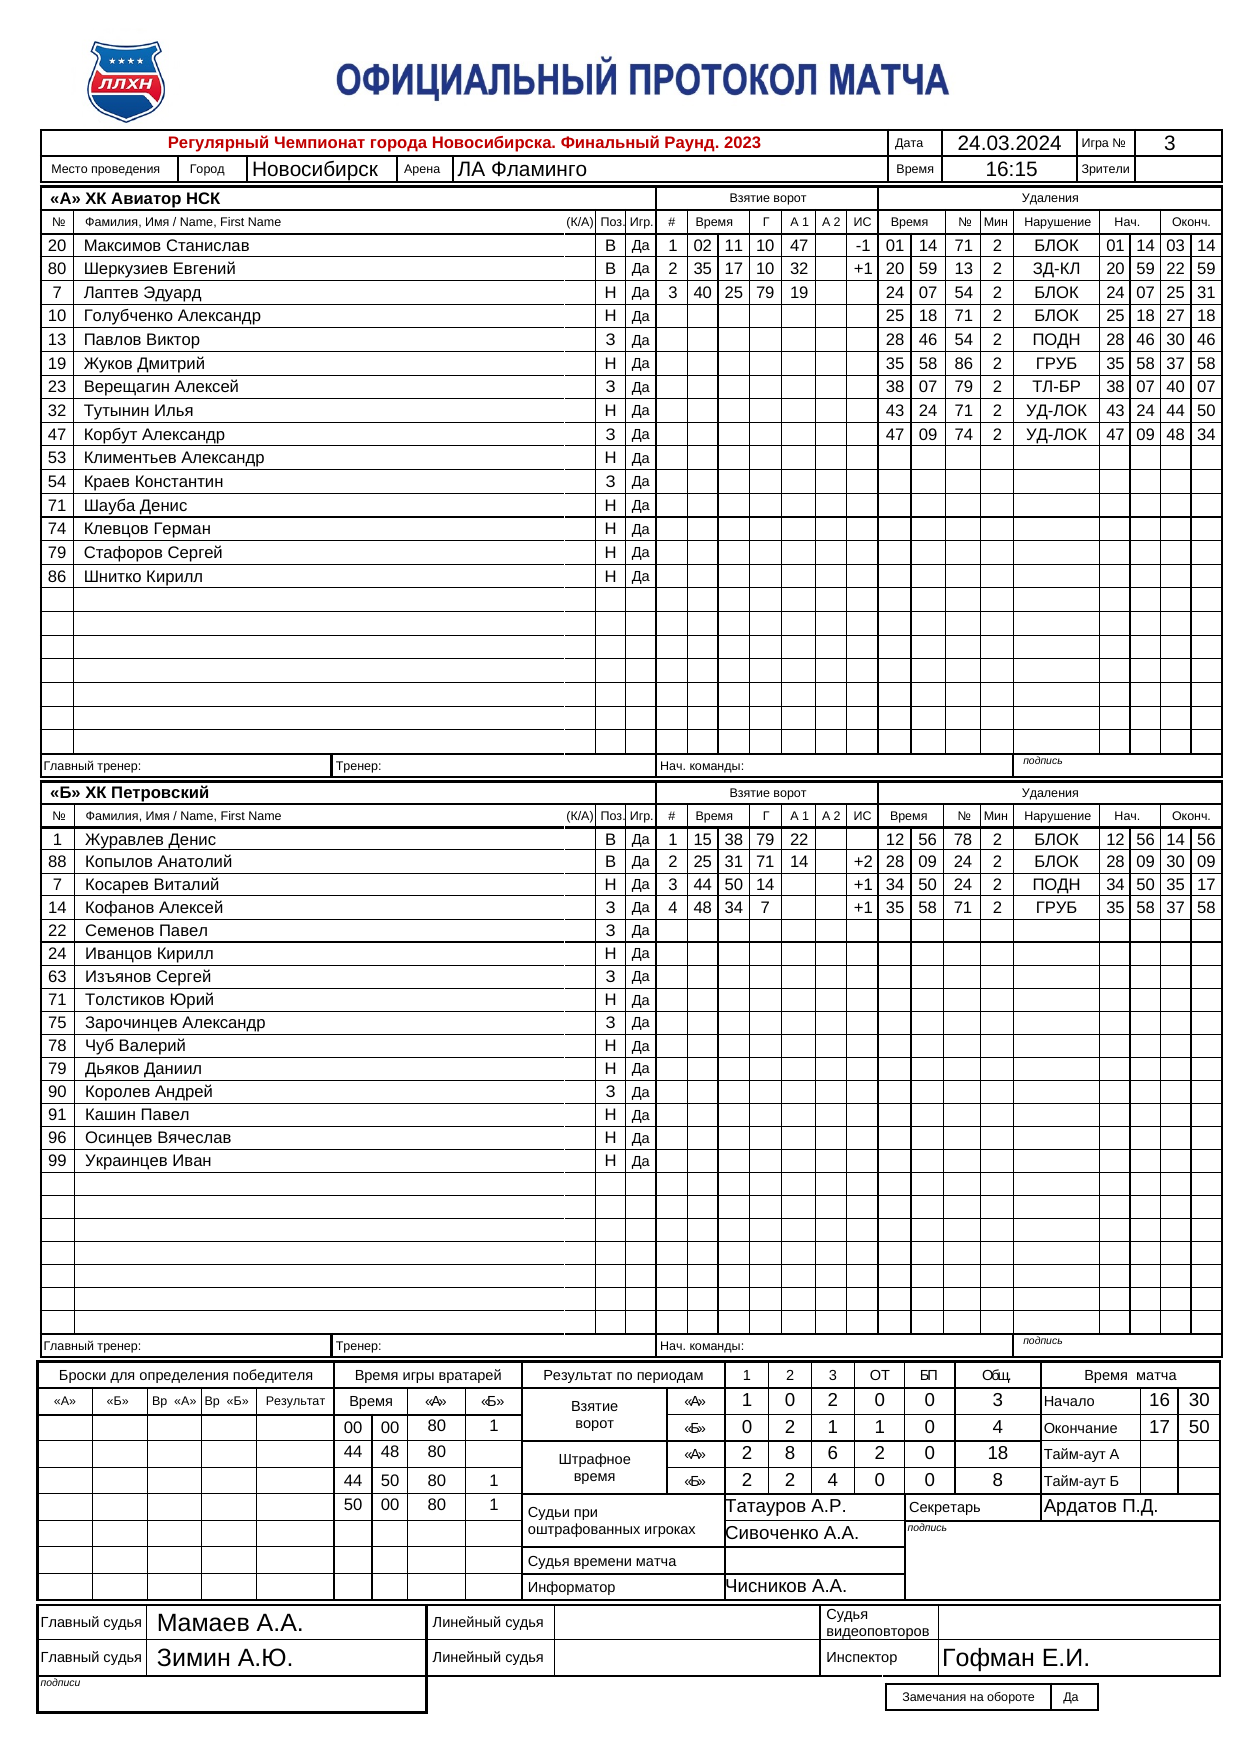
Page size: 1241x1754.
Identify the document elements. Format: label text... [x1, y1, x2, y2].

table_cell 02 [688, 235, 717, 256]
table_cell Н [596, 1058, 625, 1079]
table_cell 20 [1100, 257, 1129, 280]
table_cell 2 [981, 850, 1013, 872]
table_cell 80 [408, 1441, 465, 1467]
table_cell подписи [39, 1677, 425, 1711]
table_cell [1131, 588, 1160, 611]
table_cell [847, 352, 877, 374]
table_cell [688, 1219, 717, 1241]
table_cell 86 [42, 565, 73, 587]
table_cell Тайм-аут А [1042, 1441, 1140, 1467]
table_cell [750, 1242, 781, 1264]
table_cell 48 [1161, 423, 1190, 445]
table_cell Время [879, 805, 943, 826]
table_cell [257, 1521, 333, 1546]
table_cell 37 [1161, 352, 1190, 374]
table_cell [944, 1058, 980, 1079]
table_cell 34 [1192, 423, 1221, 445]
table_cell БЛОК [1014, 235, 1099, 256]
table_cell Н [596, 1127, 625, 1149]
table_cell [1161, 446, 1190, 469]
table_cell [912, 1196, 943, 1218]
table_cell 79 [946, 376, 980, 398]
table_cell [1014, 636, 1099, 658]
table_cell [1192, 920, 1221, 941]
table_cell [1192, 1196, 1221, 1218]
table_cell Фамилия, Имя / Name, First Name [75, 805, 565, 826]
table_cell [879, 707, 910, 729]
table_cell [202, 1468, 256, 1493]
table_cell Тренер: [333, 755, 655, 776]
table_cell 59 [1131, 257, 1160, 280]
table_cell [912, 1242, 943, 1264]
table_cell [847, 1196, 877, 1218]
table_cell [719, 707, 749, 729]
table_cell [750, 446, 781, 469]
table_cell 2 [981, 257, 1013, 280]
table_cell [1100, 920, 1129, 941]
table_cell [1100, 470, 1129, 493]
table_cell [688, 1311, 717, 1333]
table_cell БЛОК [1014, 829, 1099, 849]
table_cell [657, 1173, 687, 1195]
table_cell [750, 1127, 781, 1149]
table_cell [1131, 636, 1160, 658]
table_cell [1014, 1311, 1099, 1333]
table_cell Игр. [626, 211, 655, 233]
table_cell З [596, 1081, 625, 1103]
table_cell [1014, 1242, 1099, 1264]
table_cell [408, 1521, 465, 1546]
table_cell [816, 281, 846, 303]
table_cell Жуков Дмитрий [74, 352, 564, 374]
table_cell [816, 470, 846, 493]
table_cell [719, 1058, 749, 1079]
table_cell [719, 1127, 749, 1149]
table_cell [565, 1035, 595, 1057]
table_cell [1100, 1242, 1129, 1264]
table_cell [565, 399, 595, 422]
table_cell [750, 376, 781, 398]
table_cell [847, 1219, 877, 1241]
table_cell +1 [847, 257, 877, 280]
table_cell 71 [42, 494, 73, 516]
table_cell [565, 1150, 595, 1172]
table_cell 11 [719, 235, 749, 256]
table_cell [1131, 659, 1160, 682]
table_cell Сивоченко А.А. [726, 1521, 904, 1546]
table_cell 78 [944, 829, 980, 849]
table_cell [782, 1058, 815, 1079]
table_cell Да [626, 446, 655, 469]
table_cell [688, 612, 717, 634]
table_cell [946, 612, 980, 634]
table_cell [626, 1196, 655, 1218]
table_cell 47 [42, 423, 73, 445]
table_cell 47 [879, 423, 910, 445]
table_cell 80 [42, 257, 73, 280]
table_cell [565, 1012, 595, 1033]
table_cell [596, 683, 625, 706]
table_cell Главный судья [39, 1606, 146, 1639]
table_cell Да [626, 470, 655, 493]
table_cell 31 [719, 850, 749, 872]
table_cell [847, 1127, 877, 1149]
table_cell 80 [408, 1416, 465, 1440]
table_cell [912, 1173, 943, 1195]
table_cell [93, 1416, 147, 1440]
table_cell [816, 518, 846, 540]
table_cell [944, 966, 980, 987]
table_cell [879, 989, 910, 1011]
table_cell [782, 1311, 815, 1333]
table_cell [565, 989, 595, 1011]
table_cell [408, 1547, 465, 1573]
table_cell [879, 1058, 910, 1079]
table_cell [688, 518, 717, 540]
table_cell Да [626, 1104, 655, 1126]
table_cell [565, 1219, 595, 1241]
table_cell [782, 1081, 815, 1103]
table_cell Дьяков Даниил [75, 1058, 564, 1079]
table_cell [847, 305, 877, 327]
table_cell [688, 565, 717, 587]
table_cell [202, 1494, 256, 1520]
table_cell З [596, 896, 625, 918]
table_cell [626, 683, 655, 706]
table_cell [879, 920, 910, 941]
table_cell [782, 1012, 815, 1033]
table_cell 6 [812, 1442, 854, 1467]
table_cell 24 [879, 281, 910, 303]
table_cell [847, 518, 877, 540]
table_cell [626, 659, 655, 682]
table_cell 32 [782, 257, 815, 280]
table_cell Да [626, 1058, 655, 1079]
table_cell [879, 1219, 910, 1241]
table_cell [750, 989, 781, 1011]
table_cell [555, 1640, 819, 1675]
table_cell 35 [879, 352, 910, 374]
table_cell 79 [750, 829, 781, 849]
table_cell [565, 376, 595, 398]
table_cell [657, 920, 687, 941]
table_header Удаления [879, 783, 1221, 803]
table_cell 13 [946, 257, 980, 280]
table_cell [1100, 612, 1129, 634]
table_cell 17 [719, 257, 749, 280]
table_cell 71 [946, 305, 980, 327]
table_cell [816, 1058, 846, 1079]
table_cell Да [626, 896, 655, 918]
table_header 3 [812, 1363, 854, 1387]
table_cell 09 [912, 423, 945, 445]
table_cell [1100, 707, 1129, 729]
table_cell [1100, 1127, 1129, 1149]
table_cell [39, 1468, 92, 1493]
table_cell [847, 328, 877, 351]
table_cell «А» [408, 1389, 465, 1413]
table_cell Мин [981, 805, 1013, 826]
table_cell 2 [657, 850, 687, 872]
table_cell [1192, 1058, 1221, 1079]
table_cell [596, 1219, 625, 1241]
table_cell [657, 1035, 687, 1057]
table_cell 18 [1192, 305, 1221, 327]
table_cell [750, 470, 781, 493]
table_cell [257, 1547, 333, 1573]
table_cell [782, 1219, 815, 1241]
table_cell [1014, 966, 1099, 987]
table_cell [816, 1219, 846, 1241]
table_cell [565, 305, 595, 327]
table_cell [782, 1196, 815, 1218]
table_cell [1014, 943, 1099, 964]
table_cell 7 [750, 896, 781, 918]
table_cell [1014, 920, 1099, 941]
table_cell [816, 1242, 846, 1264]
table_cell УД-ЛОК [1014, 399, 1099, 422]
table_cell [42, 1219, 74, 1241]
table_cell [816, 636, 846, 658]
table_cell [847, 707, 877, 729]
table_cell [657, 1219, 687, 1241]
table_cell 47 [782, 235, 815, 256]
table_cell Нарушение [1014, 805, 1099, 826]
table_cell [39, 1574, 92, 1599]
table_cell [657, 730, 687, 753]
table_cell 56 [1131, 829, 1160, 849]
table_cell [657, 1104, 687, 1126]
table_cell [816, 1265, 846, 1287]
table_cell [626, 1173, 655, 1195]
table_cell [688, 446, 717, 469]
table_cell [750, 612, 781, 634]
table_cell [912, 1035, 943, 1057]
table_cell [847, 636, 877, 658]
table_cell Нач. команды: [657, 755, 1012, 776]
table_cell Поз. [596, 805, 625, 826]
table_cell [750, 1265, 781, 1287]
table_cell [782, 943, 815, 964]
table_cell [912, 612, 945, 634]
table_cell [1131, 612, 1160, 634]
table_cell [1192, 659, 1221, 682]
table_cell [565, 612, 595, 634]
table_cell [782, 1104, 815, 1126]
table_cell [981, 966, 1013, 987]
table_cell [782, 1035, 815, 1057]
table_cell 34 [719, 896, 749, 918]
table_cell [782, 636, 815, 658]
table_cell [719, 352, 749, 374]
table_cell [981, 1081, 1013, 1103]
table_cell [879, 966, 910, 987]
table_cell З [596, 966, 625, 987]
table_cell Информатор [523, 1575, 724, 1599]
table_cell [1192, 1127, 1221, 1149]
table_cell 30 [1161, 328, 1190, 351]
table_cell [148, 1494, 201, 1520]
table_cell 24 [1100, 281, 1129, 303]
table_cell [1100, 943, 1129, 964]
table_cell 79 [750, 281, 781, 303]
table_cell 43 [879, 399, 910, 422]
table_cell З [596, 1012, 625, 1033]
table_cell [879, 446, 910, 469]
table_cell Кофанов Алексей [75, 896, 564, 918]
table_cell [719, 446, 749, 469]
table_cell [816, 423, 846, 445]
table_cell [1014, 588, 1099, 611]
table_cell [782, 896, 815, 918]
table_cell 56 [912, 829, 943, 849]
table_cell 38 [1100, 376, 1129, 398]
table_cell [565, 730, 595, 753]
table_cell [782, 470, 815, 493]
table_cell [912, 494, 945, 516]
table_header 2 [769, 1363, 811, 1387]
table_cell З [596, 423, 625, 445]
table_cell ЛА Фламинго [454, 157, 887, 181]
table_cell [912, 1104, 943, 1126]
table_cell [596, 636, 625, 658]
table_cell [1131, 920, 1160, 941]
table_cell [74, 612, 564, 634]
table_cell А 1 [782, 211, 815, 233]
table_cell [719, 1219, 749, 1241]
table_cell 37 [1161, 896, 1190, 918]
table_cell [1131, 494, 1160, 516]
table_cell [565, 896, 595, 918]
table_cell [74, 588, 564, 611]
table_cell [719, 399, 749, 422]
table_cell [1014, 494, 1099, 516]
table_cell Оконч. [1161, 211, 1221, 233]
table_cell [1100, 1104, 1129, 1126]
table_cell [1192, 1265, 1221, 1287]
table_cell 44 [335, 1441, 371, 1467]
table_cell 1 [657, 235, 687, 256]
table_cell А 1 [782, 805, 815, 826]
table_cell [879, 470, 910, 493]
table_cell [946, 730, 980, 753]
table_cell [657, 612, 687, 634]
table_cell [657, 518, 687, 540]
table_cell [1161, 1196, 1190, 1218]
table_cell 3 [657, 874, 687, 895]
table_cell Тренер: [333, 1335, 655, 1356]
table_cell Н [596, 1104, 625, 1126]
table_cell [1161, 707, 1190, 729]
table_cell [750, 328, 781, 351]
table_cell Чисников А.А. [726, 1575, 904, 1599]
table_cell [596, 612, 625, 634]
table_cell [1100, 565, 1129, 587]
table_cell 18 [956, 1442, 1040, 1467]
table_cell [657, 1127, 687, 1149]
table_cell [1161, 659, 1190, 682]
table_cell [912, 446, 945, 469]
table_cell [565, 850, 595, 872]
table_cell Да [626, 1127, 655, 1149]
table_cell 58 [1131, 352, 1160, 374]
table_cell [847, 829, 877, 849]
table_cell [688, 1265, 717, 1287]
table_cell [912, 470, 945, 493]
table_cell [981, 470, 1013, 493]
table_cell [657, 446, 687, 469]
table_cell [1100, 659, 1129, 682]
table_cell Нач. [1100, 211, 1160, 233]
table_cell [981, 920, 1013, 941]
table_cell Украинцев Иван [75, 1150, 564, 1172]
table_cell [1141, 1441, 1177, 1467]
table_cell [816, 588, 846, 611]
table_cell 71 [946, 235, 980, 256]
table_cell В [596, 850, 625, 872]
table_cell [1131, 683, 1160, 706]
table_cell [782, 1288, 815, 1310]
table_cell [1100, 518, 1129, 540]
table_cell [879, 588, 910, 611]
table_cell З [596, 920, 625, 941]
table_cell 14 [1161, 829, 1190, 849]
table_cell [1141, 1468, 1177, 1493]
table_cell [373, 1574, 407, 1599]
table_cell [565, 1288, 595, 1310]
table_cell Вр «Б» [202, 1389, 256, 1413]
table_cell [565, 1196, 595, 1218]
table_cell [816, 1012, 846, 1033]
table_cell [1100, 1265, 1129, 1287]
table_cell [1192, 1311, 1221, 1333]
table_cell [1179, 1468, 1219, 1493]
table_cell [879, 636, 910, 658]
table_cell 2 [981, 305, 1013, 327]
table_cell (К/А) [565, 211, 595, 233]
table_cell [565, 494, 595, 516]
table_cell [1014, 707, 1099, 729]
table_cell [847, 1081, 877, 1103]
table_cell [782, 399, 815, 422]
table_cell [946, 518, 980, 540]
table_cell [719, 518, 749, 540]
table_cell УД-ЛОК [1014, 423, 1099, 445]
table_cell [148, 1416, 201, 1440]
table_cell [750, 1104, 781, 1126]
table_header 1 [726, 1363, 768, 1387]
table_cell 0 [726, 1415, 768, 1440]
table_cell ПОДН [1014, 874, 1099, 895]
table_cell [688, 1288, 717, 1310]
table_cell [466, 1547, 521, 1573]
table_cell Да [626, 829, 655, 849]
table_cell [1100, 588, 1129, 611]
table_cell [596, 1265, 625, 1287]
table_cell [912, 1265, 943, 1287]
table_cell [981, 588, 1013, 611]
table_cell подпись [906, 1522, 1219, 1599]
table_cell [847, 659, 877, 682]
table_cell [847, 943, 877, 964]
table_cell [750, 1035, 781, 1057]
table_cell [688, 683, 717, 706]
table_cell [847, 1104, 877, 1126]
table_cell «А» [668, 1442, 724, 1467]
table_cell [782, 683, 815, 706]
table_cell 58 [1192, 896, 1221, 918]
table_cell [879, 1104, 910, 1126]
table_cell [148, 1521, 201, 1546]
table_cell 13 [42, 328, 73, 351]
table_cell [1161, 943, 1190, 964]
table_cell [912, 989, 943, 1011]
table_cell [1192, 1219, 1221, 1241]
table_cell [688, 1173, 717, 1195]
table_cell [847, 1311, 877, 1333]
table_cell [75, 1196, 564, 1218]
table_cell 58 [912, 896, 943, 918]
table_cell [879, 659, 910, 682]
table_header Да [1052, 1685, 1097, 1709]
table_cell 50 [1179, 1415, 1219, 1440]
table_cell Да [626, 966, 655, 987]
table_cell [1100, 966, 1129, 987]
table_cell Н [596, 565, 625, 587]
table_cell «А» [668, 1389, 724, 1413]
table_cell [1192, 470, 1221, 493]
table_cell Н [596, 943, 625, 964]
table_cell [1161, 1012, 1190, 1033]
table_cell Чуб Валерий [75, 1035, 564, 1057]
table_cell 22 [782, 829, 815, 849]
table_cell [1100, 1196, 1129, 1218]
table_cell 2 [981, 874, 1013, 895]
table_cell [981, 1311, 1013, 1333]
table_cell 54 [42, 470, 73, 493]
table_cell 27 [1161, 305, 1190, 327]
table_header Время игры вратарей [335, 1363, 521, 1387]
table_cell [912, 1219, 943, 1241]
table_cell Да [626, 1012, 655, 1033]
table_cell [719, 612, 749, 634]
table_cell [565, 565, 595, 587]
table_cell [816, 1150, 846, 1172]
table_cell [565, 1311, 595, 1333]
table_cell [565, 518, 595, 540]
table_cell 14 [750, 874, 781, 895]
table_cell 2 [726, 1468, 768, 1493]
table_cell [719, 920, 749, 941]
table_cell [657, 565, 687, 587]
table_cell [1014, 1265, 1099, 1287]
table_cell [946, 636, 980, 658]
table_cell [1192, 518, 1221, 540]
table_cell Судьи при оштрафованных игроках [523, 1495, 724, 1546]
table_cell 01 [879, 235, 910, 256]
table_cell [944, 1150, 980, 1172]
table_cell 2 [981, 328, 1013, 351]
table_cell [75, 1219, 564, 1241]
table_cell [879, 1081, 910, 1103]
table_cell [93, 1468, 147, 1493]
table_cell [946, 707, 980, 729]
table_cell 16 [1141, 1389, 1177, 1413]
table_cell Окончание [1042, 1415, 1140, 1440]
table_cell [657, 659, 687, 682]
table_cell 09 [1131, 423, 1160, 445]
table_cell [816, 1196, 846, 1218]
table_cell [74, 707, 564, 729]
table_cell 15 [688, 829, 717, 849]
table_cell [816, 829, 846, 849]
table_cell [719, 470, 749, 493]
table_cell [596, 588, 625, 611]
table_cell [39, 1494, 92, 1520]
table_cell [782, 659, 815, 682]
table_cell [257, 1574, 333, 1599]
table_cell [1131, 1196, 1160, 1218]
table_cell [657, 494, 687, 516]
table_cell [816, 730, 846, 753]
table_cell 8 [769, 1442, 811, 1467]
table_cell [981, 612, 1013, 634]
table_cell 0 [855, 1389, 904, 1413]
table_cell [1131, 1173, 1160, 1195]
table_cell [1131, 1035, 1160, 1057]
table_cell [565, 257, 595, 280]
table_cell [981, 541, 1013, 564]
table_header Результат по периодам [523, 1363, 724, 1387]
table_cell [657, 1196, 687, 1218]
table_cell [565, 829, 595, 849]
table_cell 2 [981, 896, 1013, 918]
table_cell Вр «А» [148, 1389, 201, 1413]
table_cell [688, 636, 717, 658]
table_cell [750, 1219, 781, 1241]
table_cell 3 [956, 1389, 1040, 1413]
table_cell [879, 1265, 910, 1287]
table_cell [688, 328, 717, 351]
table_cell [39, 1441, 92, 1467]
table_cell 90 [42, 1081, 74, 1103]
table_cell [466, 1574, 521, 1599]
table_cell [688, 943, 717, 964]
table_cell [39, 1521, 92, 1546]
table_cell [688, 399, 717, 422]
table_cell [1100, 1081, 1129, 1103]
table_cell Время [889, 157, 941, 181]
table_cell [981, 683, 1013, 706]
table_cell Время [879, 211, 945, 233]
table_cell Н [596, 494, 625, 516]
table_cell Да [626, 989, 655, 1011]
table_header «Б» ХК Петровский [42, 783, 655, 803]
table_cell [1014, 1127, 1099, 1149]
table_cell [1014, 1173, 1099, 1195]
table_cell [879, 1150, 910, 1172]
table_cell [657, 1288, 687, 1310]
table_cell 71 [750, 850, 781, 872]
table_cell БЛОК [1014, 281, 1099, 303]
table_cell [981, 943, 1013, 964]
table_cell Да [626, 494, 655, 516]
table_cell [719, 423, 749, 445]
table_cell [42, 636, 73, 658]
table_cell 17 [1141, 1415, 1177, 1440]
table_cell 18 [912, 305, 945, 327]
table_cell [688, 494, 717, 516]
table_cell [981, 1173, 1013, 1195]
table_cell [1131, 1058, 1160, 1079]
table_cell [1100, 446, 1129, 469]
table_cell 10 [42, 305, 73, 327]
table_cell [782, 305, 815, 327]
table_cell [1192, 1012, 1221, 1033]
table_cell [847, 1012, 877, 1033]
table_cell [944, 1173, 980, 1195]
table_cell 1 [812, 1415, 854, 1440]
table_cell [782, 874, 815, 895]
table_cell Н [596, 352, 625, 374]
table_cell [565, 1265, 595, 1287]
table_cell [946, 541, 980, 564]
table_cell [981, 1219, 1013, 1241]
table_cell Н [596, 1035, 625, 1057]
table_cell [750, 1150, 781, 1172]
table_cell [1192, 446, 1221, 469]
table_cell [847, 376, 877, 398]
table_cell Арена [398, 157, 452, 181]
table_cell [847, 1288, 877, 1310]
table_cell [688, 423, 717, 445]
table_cell 2 [981, 352, 1013, 374]
table_cell [657, 1265, 687, 1287]
table_cell [202, 1441, 256, 1467]
table_cell [944, 943, 980, 964]
table_cell [428, 1677, 882, 1711]
table_cell [39, 1547, 92, 1573]
table_cell [750, 707, 781, 729]
table_cell 48 [373, 1441, 407, 1467]
table_cell [847, 446, 877, 469]
table_cell [657, 966, 687, 987]
table_cell [626, 1265, 655, 1287]
table_cell Н [596, 305, 625, 327]
table_cell Время [688, 805, 749, 826]
table_cell [555, 1606, 819, 1639]
table_cell Судья видеоповторов [821, 1606, 938, 1639]
table_cell 47 [1100, 423, 1129, 445]
table_cell Да [626, 920, 655, 941]
table_cell [335, 1574, 371, 1599]
table_cell [1131, 565, 1160, 587]
table_cell [750, 920, 781, 941]
table_cell 4 [956, 1415, 1040, 1440]
table_cell 2 [981, 399, 1013, 422]
table_cell [565, 352, 595, 374]
table_cell [816, 943, 846, 964]
table_cell [1131, 707, 1160, 729]
table_cell Шеркузиев Евгений [74, 257, 564, 280]
table_cell Максимов Станислав [74, 235, 564, 256]
table_cell Н [596, 281, 625, 303]
table_cell Иванцов Кирилл [75, 943, 564, 964]
table_cell Новосибирск [248, 157, 396, 181]
table_cell [148, 1468, 201, 1493]
table_cell [1131, 730, 1160, 753]
table_cell [626, 1288, 655, 1310]
table_header Взятие ворот [657, 783, 877, 803]
table_cell [816, 446, 846, 469]
table_cell «А» [39, 1389, 92, 1413]
table_cell 50 [335, 1494, 371, 1520]
table_cell [657, 636, 687, 658]
table_cell 35 [1161, 874, 1190, 895]
table_cell [981, 565, 1013, 587]
table_cell 96 [42, 1127, 74, 1149]
table_cell Журавлев Денис [75, 829, 564, 849]
table_cell 2 [769, 1468, 811, 1493]
table_cell [816, 399, 846, 422]
table_cell [1014, 1012, 1099, 1033]
table_cell 71 [42, 989, 74, 1011]
table_cell Да [626, 1081, 655, 1103]
table_cell [688, 376, 717, 398]
table_cell [782, 446, 815, 469]
table_cell [626, 730, 655, 753]
table_cell [750, 305, 781, 327]
table_cell [1014, 1219, 1099, 1241]
table_cell [719, 1104, 749, 1126]
table_cell № [944, 805, 980, 826]
table_cell [879, 494, 910, 516]
table_cell ТЛ-БР [1014, 376, 1099, 398]
table_cell [981, 1288, 1013, 1310]
table_cell [1131, 470, 1160, 493]
table_cell [42, 1242, 74, 1264]
table_cell [719, 305, 749, 327]
table_cell [1014, 1081, 1099, 1103]
table_cell 48 [688, 896, 717, 918]
table_cell [1161, 1104, 1190, 1126]
table_cell [1131, 1311, 1160, 1333]
table_cell [565, 423, 595, 445]
table_cell 07 [1131, 281, 1160, 303]
table_cell [946, 494, 980, 516]
table_cell [565, 1081, 595, 1103]
table_cell 58 [1131, 896, 1160, 918]
table_cell Н [596, 399, 625, 422]
table_cell Гофман Е.И. [939, 1640, 1219, 1675]
table_cell [847, 399, 877, 422]
table_cell [719, 1288, 749, 1310]
table_cell [202, 1416, 256, 1440]
table_cell [816, 1173, 846, 1195]
table_cell [565, 235, 595, 256]
table_cell 1 [855, 1415, 904, 1440]
table_cell [657, 399, 687, 422]
table_cell [93, 1547, 147, 1573]
table_cell 2 [812, 1389, 854, 1413]
table_cell [148, 1574, 201, 1599]
table_cell Изъянов Сергей [75, 966, 564, 987]
table_cell [75, 1265, 564, 1287]
table_cell 12 [879, 829, 910, 849]
table_cell 00 [373, 1416, 407, 1440]
table_cell 24 [944, 874, 980, 895]
table_header 24.03.2024 [943, 131, 1076, 155]
table_cell [93, 1574, 147, 1599]
table_cell [1192, 943, 1221, 964]
table_cell [1131, 1242, 1160, 1264]
table_cell [626, 1242, 655, 1264]
table_cell № [42, 805, 74, 826]
table_cell [565, 470, 595, 493]
table_cell Шнитко Кирилл [74, 565, 564, 587]
table_cell Верещагин Алексей [74, 376, 564, 398]
table_cell [750, 730, 781, 753]
table_cell 2 [769, 1415, 811, 1440]
table_cell 19 [42, 352, 73, 374]
table_cell [1161, 1311, 1190, 1333]
table_cell [657, 305, 687, 327]
table_cell [816, 376, 846, 398]
table_cell [408, 1574, 465, 1599]
table_cell [782, 989, 815, 1011]
table_cell [1014, 612, 1099, 634]
table_cell [750, 1196, 781, 1218]
table_cell [719, 1035, 749, 1057]
table_cell [1161, 683, 1190, 706]
table_cell [847, 1035, 877, 1057]
table_cell [1014, 470, 1099, 493]
table_cell [750, 659, 781, 682]
table_cell подпись [1014, 755, 1221, 776]
table_cell [1192, 730, 1221, 753]
table_cell 22 [42, 920, 74, 941]
table_cell [879, 1196, 910, 1218]
table_cell 32 [42, 399, 73, 422]
table_cell [688, 989, 717, 1011]
table_cell 14 [1131, 235, 1160, 256]
table_cell 09 [1192, 850, 1221, 872]
table_cell 50 [1131, 874, 1160, 895]
table_cell [688, 1196, 717, 1218]
table_cell 50 [912, 874, 943, 895]
table_cell [879, 518, 910, 540]
table_cell [466, 1521, 521, 1546]
table_cell [847, 1265, 877, 1287]
table_cell [879, 1242, 910, 1264]
table_cell 2 [981, 829, 1013, 849]
table_cell 35 [1100, 896, 1129, 918]
table_cell Да [626, 423, 655, 445]
table_cell 2 [981, 281, 1013, 303]
table_cell -1 [847, 235, 877, 256]
table_cell [1131, 1288, 1160, 1310]
table_cell [657, 1150, 687, 1172]
table_cell [750, 352, 781, 374]
table_cell [596, 730, 625, 753]
table_cell [719, 1012, 749, 1033]
table_cell [657, 470, 687, 493]
table_cell «Б» [668, 1468, 724, 1493]
table_cell [688, 1150, 717, 1172]
table_cell [750, 683, 781, 706]
table_cell [750, 1081, 781, 1103]
table_cell Начало [1042, 1389, 1140, 1413]
table_cell Да [626, 399, 655, 422]
table_cell 58 [1192, 352, 1221, 374]
table_cell [257, 1494, 333, 1520]
table_cell [912, 683, 945, 706]
table_cell ЗД-КЛ [1014, 257, 1099, 280]
table_cell Да [626, 565, 655, 587]
table_cell [719, 989, 749, 1011]
table_cell 59 [1192, 257, 1221, 280]
table_cell 20 [879, 257, 910, 280]
table_cell [879, 943, 910, 964]
table_cell [782, 518, 815, 540]
table_cell 10 [750, 257, 781, 280]
table_cell [981, 1127, 1013, 1149]
table_cell [719, 1081, 749, 1103]
table_cell [782, 494, 815, 516]
table_cell Зрители [1078, 157, 1134, 181]
table_cell [981, 1242, 1013, 1264]
table_cell [750, 636, 781, 658]
table_cell [1131, 943, 1160, 964]
table_cell В [596, 257, 625, 280]
table_cell [1161, 1035, 1190, 1057]
table_cell 2 [981, 423, 1013, 445]
table_cell [1192, 541, 1221, 564]
table_cell Н [596, 874, 625, 895]
table_cell [626, 707, 655, 729]
table_cell [657, 683, 687, 706]
table_cell [981, 494, 1013, 516]
table_cell Да [626, 1150, 655, 1172]
table_cell [688, 1012, 717, 1033]
table_cell Осинцев Вячеслав [75, 1127, 564, 1149]
table_cell [981, 1104, 1013, 1126]
table_cell 80 [408, 1468, 465, 1493]
table_cell [944, 1311, 980, 1333]
table_cell [816, 1081, 846, 1103]
table_cell [944, 1104, 980, 1126]
table_cell [657, 541, 687, 564]
table_cell [981, 1196, 1013, 1218]
table_cell [719, 541, 749, 564]
table_cell [879, 1035, 910, 1057]
table_cell 1 [466, 1494, 521, 1520]
table_cell [750, 1012, 781, 1033]
table_cell [719, 1196, 749, 1218]
table_cell [981, 730, 1013, 753]
table_cell 4 [812, 1468, 854, 1493]
table_cell [1131, 518, 1160, 540]
table_cell [946, 588, 980, 611]
table_cell [719, 966, 749, 987]
table_cell [1192, 494, 1221, 516]
table_cell 14 [1192, 235, 1221, 256]
table_cell [1100, 683, 1129, 706]
table_cell [42, 1288, 74, 1310]
table_cell [1100, 541, 1129, 564]
table_cell 35 [879, 896, 910, 918]
table_cell 79 [42, 1058, 74, 1079]
table_cell [1131, 1081, 1160, 1103]
table_cell [657, 989, 687, 1011]
table_cell [688, 352, 717, 374]
table_cell [596, 707, 625, 729]
table_cell [719, 636, 749, 658]
table_cell [657, 423, 687, 445]
table_cell [42, 659, 73, 682]
table_cell [816, 1104, 846, 1126]
table_cell [1014, 1035, 1099, 1057]
table_cell [1161, 730, 1190, 753]
table_cell [626, 588, 655, 611]
table_cell Тайм-аут Б [1042, 1468, 1140, 1493]
table_cell [912, 943, 943, 964]
table_cell БЛОК [1014, 305, 1099, 327]
table_cell [688, 1035, 717, 1057]
table_cell З [596, 470, 625, 493]
table_cell Да [626, 376, 655, 398]
table_cell [657, 328, 687, 351]
table_cell [750, 1311, 781, 1333]
table_cell 78 [42, 1035, 74, 1057]
table_cell [565, 874, 595, 895]
table_cell 14 [42, 896, 74, 918]
table_cell 74 [946, 423, 980, 445]
table_cell [657, 1058, 687, 1079]
table_cell [750, 1288, 781, 1310]
table_cell 22 [1161, 257, 1190, 280]
table_cell 8 [956, 1468, 1040, 1493]
table_cell [879, 1127, 910, 1149]
table_cell [750, 518, 781, 540]
table_cell [782, 730, 815, 753]
table_cell 7 [42, 281, 73, 303]
table_cell Краев Константин [74, 470, 564, 493]
table_cell 44 [1161, 399, 1190, 422]
table_cell [847, 588, 877, 611]
table_cell [750, 541, 781, 564]
table_cell [879, 730, 910, 753]
table_cell [816, 612, 846, 634]
table_cell [912, 1058, 943, 1079]
table_header Регулярный Чемпионат города Новосибирска. Финальный Раунд. 2023 [42, 131, 887, 155]
table_cell 24 [42, 943, 74, 964]
table_cell 09 [912, 850, 943, 872]
table_cell [1014, 1058, 1099, 1079]
table_cell 80 [408, 1494, 465, 1520]
table_cell [1100, 1311, 1129, 1333]
table_header ОТ [855, 1363, 904, 1387]
table_cell [1014, 989, 1099, 1011]
table_cell [944, 1219, 980, 1241]
table_cell Нач. команды: [657, 1335, 1012, 1356]
table_cell [944, 989, 980, 1011]
table_cell [74, 730, 564, 753]
table_cell [782, 1127, 815, 1149]
table_cell 2 [657, 257, 687, 280]
table_cell [750, 588, 781, 611]
table_cell [782, 707, 815, 729]
table_cell [782, 1173, 815, 1195]
table_cell [879, 612, 910, 634]
table_cell [688, 541, 717, 564]
table_cell Н [596, 541, 625, 564]
table_cell ИС [847, 805, 877, 826]
table_cell [148, 1547, 201, 1573]
table_cell [1161, 966, 1190, 987]
table_cell [373, 1547, 407, 1573]
table_cell [1192, 565, 1221, 587]
table_cell [782, 612, 815, 634]
table_cell [981, 1012, 1013, 1033]
table_cell [75, 1242, 564, 1264]
table_cell [657, 1311, 687, 1333]
table_cell [816, 896, 846, 918]
table_cell Н [596, 518, 625, 540]
table_cell Голубченко Александр [74, 305, 564, 327]
table_cell 1 [466, 1468, 521, 1493]
table_cell [93, 1494, 147, 1520]
table_cell «Б » [466, 1389, 521, 1413]
table_cell З [596, 328, 625, 351]
table_cell [1161, 1242, 1190, 1264]
table_header Общ. [956, 1363, 1040, 1387]
table_cell «Б» [668, 1415, 724, 1440]
table_cell 2 [981, 376, 1013, 398]
table_header Броски для определения победителя [39, 1363, 333, 1387]
table_cell 88 [42, 850, 74, 872]
table_cell Да [626, 352, 655, 374]
table_cell Главный судья [39, 1640, 146, 1675]
table_cell [1161, 588, 1190, 611]
table_cell [1014, 1288, 1099, 1310]
table_cell 0 [905, 1468, 954, 1493]
table_cell [688, 1127, 717, 1149]
table_cell Инспектор [821, 1640, 938, 1675]
table_cell БЛОК [1014, 850, 1099, 872]
table_cell [42, 1173, 74, 1195]
table_cell # [657, 211, 687, 233]
table_cell Штрафное время [523, 1442, 666, 1493]
table_cell 23 [42, 376, 73, 398]
table_cell З [596, 376, 625, 398]
table_cell [879, 1173, 910, 1195]
table_cell 38 [719, 829, 749, 849]
table_cell Нач. [1100, 805, 1160, 826]
table_cell [93, 1521, 147, 1546]
table_cell [626, 612, 655, 634]
table_cell [912, 1150, 943, 1172]
table_cell [1014, 730, 1099, 753]
table_cell [879, 683, 910, 706]
table_cell 40 [1161, 376, 1190, 398]
table_cell [657, 707, 687, 729]
table_cell [1100, 1012, 1129, 1033]
table_cell 50 [719, 874, 749, 895]
table_cell Мин [981, 211, 1013, 233]
table_cell [565, 636, 595, 658]
table_cell [847, 565, 877, 587]
table_cell [1131, 1150, 1160, 1172]
table_cell [1161, 541, 1190, 564]
table_cell 46 [1131, 328, 1160, 351]
table_cell [1161, 1288, 1190, 1310]
table_cell Шауба Денис [74, 494, 564, 516]
table_cell 50 [373, 1468, 407, 1493]
table_cell [565, 1242, 595, 1264]
table_cell [946, 446, 980, 469]
table_cell [202, 1574, 256, 1599]
table_cell [565, 1058, 595, 1079]
table_cell [1014, 541, 1099, 564]
table_cell [750, 1173, 781, 1195]
table_cell [782, 1242, 815, 1264]
table_cell [596, 1196, 625, 1218]
table_cell [726, 1548, 904, 1573]
table_cell Кашин Павел [75, 1104, 564, 1126]
table_cell Да [626, 1035, 655, 1057]
table_cell Клевцов Герман [74, 518, 564, 540]
table_cell [782, 423, 815, 445]
table_cell [750, 966, 781, 987]
table_cell 74 [42, 518, 73, 540]
table_cell [719, 1173, 749, 1195]
table_cell [883, 1677, 1220, 1681]
table_cell [782, 376, 815, 398]
table_cell [39, 1416, 92, 1440]
table_cell [1192, 707, 1221, 729]
table_cell 30 [1179, 1389, 1219, 1413]
table_cell 0 [769, 1389, 811, 1413]
table_cell 17 [1192, 874, 1221, 895]
table_cell [1131, 1219, 1160, 1241]
table_cell 28 [879, 850, 910, 872]
table_cell [565, 1127, 595, 1149]
table_cell [847, 470, 877, 493]
table_cell Оконч. [1161, 805, 1221, 826]
table_cell [750, 565, 781, 587]
table_cell 20 [42, 235, 73, 256]
table_cell [816, 1127, 846, 1149]
table_cell [939, 1606, 1219, 1639]
table_cell [1100, 1035, 1129, 1057]
table_header Время матча [1042, 1363, 1219, 1387]
table_cell 79 [42, 541, 73, 564]
table_cell [912, 565, 945, 587]
table_cell 07 [912, 281, 945, 303]
table_cell Да [626, 281, 655, 303]
table_cell +1 [847, 896, 877, 918]
table_cell [719, 494, 749, 516]
table_header Взятие ворот [657, 188, 877, 209]
table_cell [847, 541, 877, 564]
table_cell [816, 1288, 846, 1310]
table_cell [1192, 1150, 1221, 1172]
table_cell [1161, 470, 1190, 493]
table_cell Корбут Александр [74, 423, 564, 445]
table_cell Да [626, 235, 655, 256]
table_cell 2 [726, 1442, 768, 1467]
table_cell [847, 494, 877, 516]
table_cell Место проведения [42, 157, 177, 181]
table_cell [912, 1288, 943, 1310]
picture [5, 28, 1179, 129]
table_cell # [657, 805, 687, 826]
table_cell [750, 423, 781, 445]
table_cell [1136, 157, 1221, 181]
table_cell 03 [1161, 235, 1190, 256]
table_cell Г [750, 211, 781, 233]
table_cell [373, 1521, 407, 1546]
table_cell [944, 1196, 980, 1218]
table_cell 46 [1192, 328, 1221, 351]
table_cell [688, 1104, 717, 1126]
table_cell [1100, 636, 1129, 658]
table_cell [565, 588, 595, 611]
table_cell Игр. [626, 805, 655, 826]
table_cell [1192, 1288, 1221, 1310]
table_cell [202, 1521, 256, 1546]
table_cell [912, 920, 943, 941]
table_cell [782, 352, 815, 374]
table_cell [42, 588, 73, 611]
table_cell [719, 376, 749, 398]
table_cell 07 [912, 376, 945, 398]
table_cell [688, 920, 717, 941]
table_cell [688, 1242, 717, 1264]
table_cell Главный тренер: [42, 1335, 330, 1356]
table_cell [257, 1441, 333, 1467]
table_cell 24 [1131, 399, 1160, 422]
table_cell [816, 257, 846, 280]
table_cell 56 [1192, 829, 1221, 849]
table_cell Зарочинцев Александр [75, 1012, 564, 1033]
table_cell [719, 943, 749, 964]
table_header БП [905, 1363, 954, 1387]
table_cell [847, 423, 877, 445]
table_cell [782, 565, 815, 587]
table_cell [816, 874, 846, 895]
table_header Удаления [879, 188, 1221, 209]
table_cell [946, 683, 980, 706]
table_cell [912, 966, 943, 987]
table_cell 35 [1100, 352, 1129, 374]
table_cell [1161, 1219, 1190, 1241]
table_cell [335, 1547, 371, 1573]
table_cell [1014, 683, 1099, 706]
table_cell Павлов Виктор [74, 328, 564, 351]
table_cell [750, 1058, 781, 1079]
table_cell 10 [750, 235, 781, 256]
table_cell [1161, 1127, 1190, 1149]
table_cell Да [626, 850, 655, 872]
table_cell 0 [905, 1442, 954, 1467]
table_cell 63 [42, 966, 74, 987]
table_cell [719, 659, 749, 682]
table_cell 7 [42, 874, 74, 895]
table_cell 25 [879, 305, 910, 327]
table_cell [75, 1173, 564, 1195]
table_cell [1161, 494, 1190, 516]
table_cell ПОДН [1014, 328, 1099, 351]
table_cell [847, 966, 877, 987]
table_cell Результат [257, 1389, 333, 1413]
table_cell [1100, 1288, 1129, 1310]
table_cell [93, 1441, 147, 1467]
table_cell 16:15 [943, 157, 1076, 181]
table_cell [912, 588, 945, 611]
table_cell Мамаев А.А. [147, 1606, 425, 1639]
table_cell [981, 707, 1013, 729]
table_cell 2 [855, 1442, 904, 1467]
table_cell [946, 659, 980, 682]
table_cell «Б» [93, 1389, 147, 1413]
table_cell [981, 659, 1013, 682]
table_cell [1100, 1150, 1129, 1172]
table_cell [1161, 565, 1190, 587]
table_cell Линейный судья [428, 1606, 554, 1639]
table_cell [946, 470, 980, 493]
table_cell [719, 1242, 749, 1264]
table_cell Да [626, 328, 655, 351]
table_cell А 2 [816, 805, 846, 826]
table_cell [981, 446, 1013, 469]
table_cell 25 [1161, 281, 1190, 303]
table_cell 4 [657, 896, 687, 918]
table_cell 0 [905, 1389, 954, 1413]
table_cell [1014, 518, 1099, 540]
table_cell Копылов Анатолий [75, 850, 564, 872]
table_cell +1 [847, 874, 877, 895]
table_cell [657, 943, 687, 964]
table_cell № [946, 211, 980, 233]
table_cell [782, 328, 815, 351]
table_cell 2 [981, 235, 1013, 256]
table_cell Зимин А.Ю. [147, 1640, 425, 1675]
table_cell 1 [726, 1389, 768, 1413]
table_cell В [596, 829, 625, 849]
table_cell [1100, 1173, 1129, 1195]
table_cell [816, 541, 846, 564]
table_cell [816, 920, 846, 941]
table_cell [1192, 1104, 1221, 1126]
table_cell [1161, 518, 1190, 540]
table_cell Судья времени матча [523, 1548, 724, 1573]
table_cell 07 [1192, 376, 1221, 398]
table_header «А» ХК Авиатор НСК [42, 188, 655, 209]
table_cell Главный тренер: [42, 755, 330, 776]
table_cell Время [335, 1389, 407, 1413]
table_cell 59 [912, 257, 945, 280]
table_cell [981, 636, 1013, 658]
table_cell [688, 730, 717, 753]
table_cell [981, 989, 1013, 1011]
table_cell [202, 1547, 256, 1573]
table_cell [1131, 1104, 1160, 1126]
table_cell [565, 966, 595, 987]
table_cell 30 [1161, 850, 1190, 872]
table_cell Лаптев Эдуард [74, 281, 564, 303]
table_cell [912, 636, 945, 658]
table_cell Город [179, 157, 246, 181]
table_cell 75 [42, 1012, 74, 1033]
table_cell 58 [912, 352, 945, 374]
table_cell [74, 683, 564, 706]
table_cell [1161, 1173, 1190, 1195]
table_cell 25 [1100, 305, 1129, 327]
table_cell [944, 1035, 980, 1057]
table_cell [912, 1012, 943, 1033]
table_header 3 [1136, 131, 1221, 155]
table_cell [1100, 1058, 1129, 1079]
table_cell [912, 1127, 943, 1149]
table_cell 24 [944, 850, 980, 872]
table_cell ГРУБ [1014, 896, 1099, 918]
table_cell [42, 683, 73, 706]
table_cell [565, 328, 595, 351]
table_cell 1 [42, 829, 74, 849]
table_cell [565, 707, 595, 729]
table_cell 14 [782, 850, 815, 872]
table_cell [565, 541, 595, 564]
table_cell А 2 [816, 211, 846, 233]
table_cell [1014, 1104, 1099, 1126]
table_cell [816, 989, 846, 1011]
table_cell [1131, 1265, 1160, 1287]
table_cell 12 [1100, 829, 1129, 849]
table_cell [1131, 446, 1160, 469]
table_cell 99 [42, 1150, 74, 1172]
table_cell Толстиков Юрий [75, 989, 564, 1011]
table_cell [879, 1311, 910, 1333]
table_cell 01 [1100, 235, 1129, 256]
table_cell [1161, 989, 1190, 1011]
table_cell Татауров А.Р. [726, 1495, 904, 1520]
table_cell [1131, 541, 1160, 564]
table_cell [981, 1265, 1013, 1287]
table_cell [1100, 494, 1129, 516]
table_cell Королев Андрей [75, 1081, 564, 1103]
table_cell Стафоров Сергей [74, 541, 564, 564]
table_cell [912, 659, 945, 682]
table_cell [688, 659, 717, 682]
table_cell [1014, 446, 1099, 469]
table_cell [42, 1311, 74, 1333]
table_cell [719, 730, 749, 753]
table_cell [1131, 966, 1160, 987]
table_cell [782, 541, 815, 564]
table_cell [816, 328, 846, 351]
table_cell [42, 1196, 74, 1218]
table_header Игра № [1078, 131, 1134, 155]
table_cell Да [626, 518, 655, 540]
table_cell Да [626, 874, 655, 895]
table_cell № [42, 211, 73, 233]
table_cell [750, 399, 781, 422]
table_cell [1192, 966, 1221, 987]
table_cell 25 [688, 850, 717, 872]
table_cell Н [596, 989, 625, 1011]
table_cell [596, 1311, 625, 1333]
table_cell 71 [944, 896, 980, 918]
table_cell 31 [1192, 281, 1221, 303]
table_cell [657, 1081, 687, 1103]
table_cell Н [596, 446, 625, 469]
table_cell [816, 494, 846, 516]
table_cell [719, 1150, 749, 1172]
table_cell [565, 281, 595, 303]
table_cell [1161, 636, 1190, 658]
table_cell 0 [855, 1468, 904, 1493]
table_cell [148, 1441, 201, 1467]
table_cell Г [750, 805, 781, 826]
table_cell [688, 1081, 717, 1103]
table_cell [816, 1035, 846, 1057]
table_cell [1100, 730, 1129, 753]
table_cell [719, 683, 749, 706]
table_cell 18 [1131, 305, 1160, 327]
table_cell [565, 1173, 595, 1195]
table_cell [1161, 1265, 1190, 1287]
table_cell [1192, 1035, 1221, 1057]
table_cell 86 [946, 352, 980, 374]
table_cell [816, 565, 846, 587]
table_cell [816, 707, 846, 729]
table_cell Да [626, 305, 655, 327]
table_cell [596, 1288, 625, 1310]
table_cell [1192, 1081, 1221, 1103]
table_cell 1 [657, 829, 687, 849]
table_cell ИС [847, 211, 877, 233]
table_cell [626, 1219, 655, 1241]
table_cell (К/А) [565, 805, 595, 826]
table_cell [75, 1288, 564, 1310]
table_cell [816, 966, 846, 987]
table_cell [944, 1127, 980, 1149]
table_cell [782, 1150, 815, 1172]
table_cell 38 [879, 376, 910, 398]
table_cell [657, 376, 687, 398]
table_cell [981, 1058, 1013, 1079]
table_cell [657, 1012, 687, 1033]
table_cell Фамилия, Имя / Name, First Name [74, 211, 565, 233]
table_cell 07 [1131, 376, 1160, 398]
table_cell [912, 707, 945, 729]
table_cell [981, 1150, 1013, 1172]
table_cell [1192, 1242, 1221, 1264]
table_cell [1192, 683, 1221, 706]
table_cell [912, 518, 945, 540]
table_cell [565, 943, 595, 964]
table_cell Секретарь [906, 1495, 1040, 1520]
table_cell [719, 588, 749, 611]
table_cell +2 [847, 850, 877, 872]
table_cell Линейный судья [428, 1640, 554, 1675]
table_cell В [596, 235, 625, 256]
table_cell [657, 588, 687, 611]
table_cell 00 [335, 1416, 371, 1440]
table_cell 54 [946, 328, 980, 351]
table_cell [847, 920, 877, 941]
table_cell [1192, 588, 1221, 611]
table_cell Тутынин Илья [74, 399, 564, 422]
table_cell [1161, 612, 1190, 634]
table_cell [719, 1265, 749, 1287]
table_cell [657, 352, 687, 374]
table_cell [565, 683, 595, 706]
table_cell [816, 659, 846, 682]
table_cell [847, 730, 877, 753]
table_cell 09 [1131, 850, 1160, 872]
table_cell Нарушение [1014, 211, 1099, 233]
table_cell [1161, 1058, 1190, 1079]
table_cell [879, 541, 910, 564]
table_cell [335, 1521, 371, 1546]
table_cell [944, 1265, 980, 1287]
table_cell [750, 494, 781, 516]
table_cell [719, 1311, 749, 1333]
table_cell [1161, 1150, 1190, 1172]
table_cell [688, 588, 717, 611]
table_cell [782, 1265, 815, 1287]
table_cell [981, 518, 1013, 540]
table_cell [688, 966, 717, 987]
table_cell Климентьев Александр [74, 446, 564, 469]
table_cell 50 [1192, 399, 1221, 422]
table_cell 0 [905, 1415, 954, 1440]
table_cell [657, 1242, 687, 1264]
table_cell [626, 636, 655, 658]
table_cell [944, 1012, 980, 1033]
table_cell [816, 352, 846, 374]
table_header Дата [889, 131, 941, 155]
table_cell [1179, 1441, 1219, 1467]
table_cell [750, 943, 781, 964]
table_cell 54 [946, 281, 980, 303]
table_cell 28 [879, 328, 910, 351]
table_cell [42, 612, 73, 634]
table_cell [944, 1242, 980, 1264]
table_cell [1099, 1682, 1220, 1711]
table_cell [596, 659, 625, 682]
table_cell [719, 565, 749, 587]
table_cell [782, 966, 815, 987]
table_cell [688, 1058, 717, 1079]
table_cell 14 [912, 235, 945, 256]
table_cell [816, 683, 846, 706]
table_cell [1131, 1127, 1160, 1149]
table_cell [847, 1242, 877, 1264]
table_cell [879, 565, 910, 587]
table_cell [1192, 612, 1221, 634]
table_cell [626, 1311, 655, 1333]
table_cell 34 [1100, 874, 1129, 895]
table_cell [847, 1173, 877, 1195]
table_cell [1131, 1012, 1160, 1033]
table_cell [688, 305, 717, 327]
table_cell [944, 1288, 980, 1310]
table_cell [1014, 565, 1099, 587]
table_cell [42, 1265, 74, 1287]
table_cell Взятие ворот [523, 1389, 666, 1440]
table_cell [782, 920, 815, 941]
table_cell [565, 446, 595, 469]
table_cell [816, 235, 846, 256]
table_cell [1014, 659, 1099, 682]
table_cell Косарев Виталий [75, 874, 564, 895]
table_cell [688, 707, 717, 729]
table_cell Н [596, 1150, 625, 1172]
table_cell [74, 659, 564, 682]
table_cell [944, 1081, 980, 1103]
table_cell Поз. [596, 211, 625, 233]
table_cell [565, 659, 595, 682]
table_cell 44 [335, 1468, 371, 1493]
table_cell [1161, 1081, 1190, 1103]
table_cell [847, 989, 877, 1011]
table_cell [74, 636, 564, 658]
table_cell [816, 850, 846, 872]
table_cell [42, 730, 73, 753]
table_cell 25 [719, 281, 749, 303]
table_cell [816, 1311, 846, 1333]
table_cell [847, 1150, 877, 1172]
table_cell [565, 1104, 595, 1126]
table_cell [816, 305, 846, 327]
table_cell [596, 1173, 625, 1195]
table_cell Ардатов П.Д. [1042, 1495, 1219, 1520]
table_cell [879, 1288, 910, 1310]
table_cell [912, 730, 945, 753]
table_cell [1014, 1196, 1099, 1218]
table_cell 34 [879, 874, 910, 895]
table_cell [981, 1035, 1013, 1057]
table_cell [75, 1311, 564, 1333]
table_cell [847, 281, 877, 303]
table_cell [596, 1242, 625, 1264]
table_cell 91 [42, 1104, 74, 1126]
table_cell 00 [373, 1494, 407, 1520]
table_cell 43 [1100, 399, 1129, 422]
table_cell [1131, 989, 1160, 1011]
table_cell [1100, 989, 1129, 1011]
table_cell 35 [688, 257, 717, 280]
table_cell [912, 541, 945, 564]
table_header Замечания на обороте [887, 1685, 1050, 1709]
table_cell 40 [688, 281, 717, 303]
table_cell 53 [42, 446, 73, 469]
table_cell подпись [1014, 1335, 1221, 1356]
table_cell [565, 920, 595, 941]
table_cell [1192, 1173, 1221, 1195]
table_cell [879, 1012, 910, 1033]
table_cell ГРУБ [1014, 352, 1099, 374]
table_cell [944, 920, 980, 941]
table_cell 3 [657, 281, 687, 303]
table_cell [782, 588, 815, 611]
table_cell 44 [688, 874, 717, 895]
table_cell [1192, 989, 1221, 1011]
table_cell [1161, 920, 1190, 941]
table_cell Да [626, 257, 655, 280]
table_cell 24 [912, 399, 945, 422]
table_cell [1192, 636, 1221, 658]
table_cell 1 [466, 1416, 521, 1440]
table_cell [847, 1058, 877, 1079]
table_cell [42, 707, 73, 729]
table_cell Семенов Павел [75, 920, 564, 941]
table_cell [466, 1441, 521, 1467]
table_cell [912, 1081, 943, 1103]
table_cell 28 [1100, 850, 1129, 872]
table_cell 19 [782, 281, 815, 303]
table_cell 28 [1100, 328, 1129, 351]
table_cell [719, 328, 749, 351]
table_cell [946, 565, 980, 587]
table_cell [847, 612, 877, 634]
table_cell Время [688, 211, 749, 233]
table_cell [912, 1311, 943, 1333]
table_cell 71 [946, 399, 980, 422]
table_cell [847, 683, 877, 706]
table_cell [257, 1468, 333, 1493]
table_cell 46 [912, 328, 945, 351]
table_cell [1100, 1219, 1129, 1241]
table_cell Да [626, 541, 655, 564]
table_cell [257, 1416, 333, 1440]
table_cell [688, 470, 717, 493]
table_cell [1014, 1150, 1099, 1172]
table_cell Да [626, 943, 655, 964]
